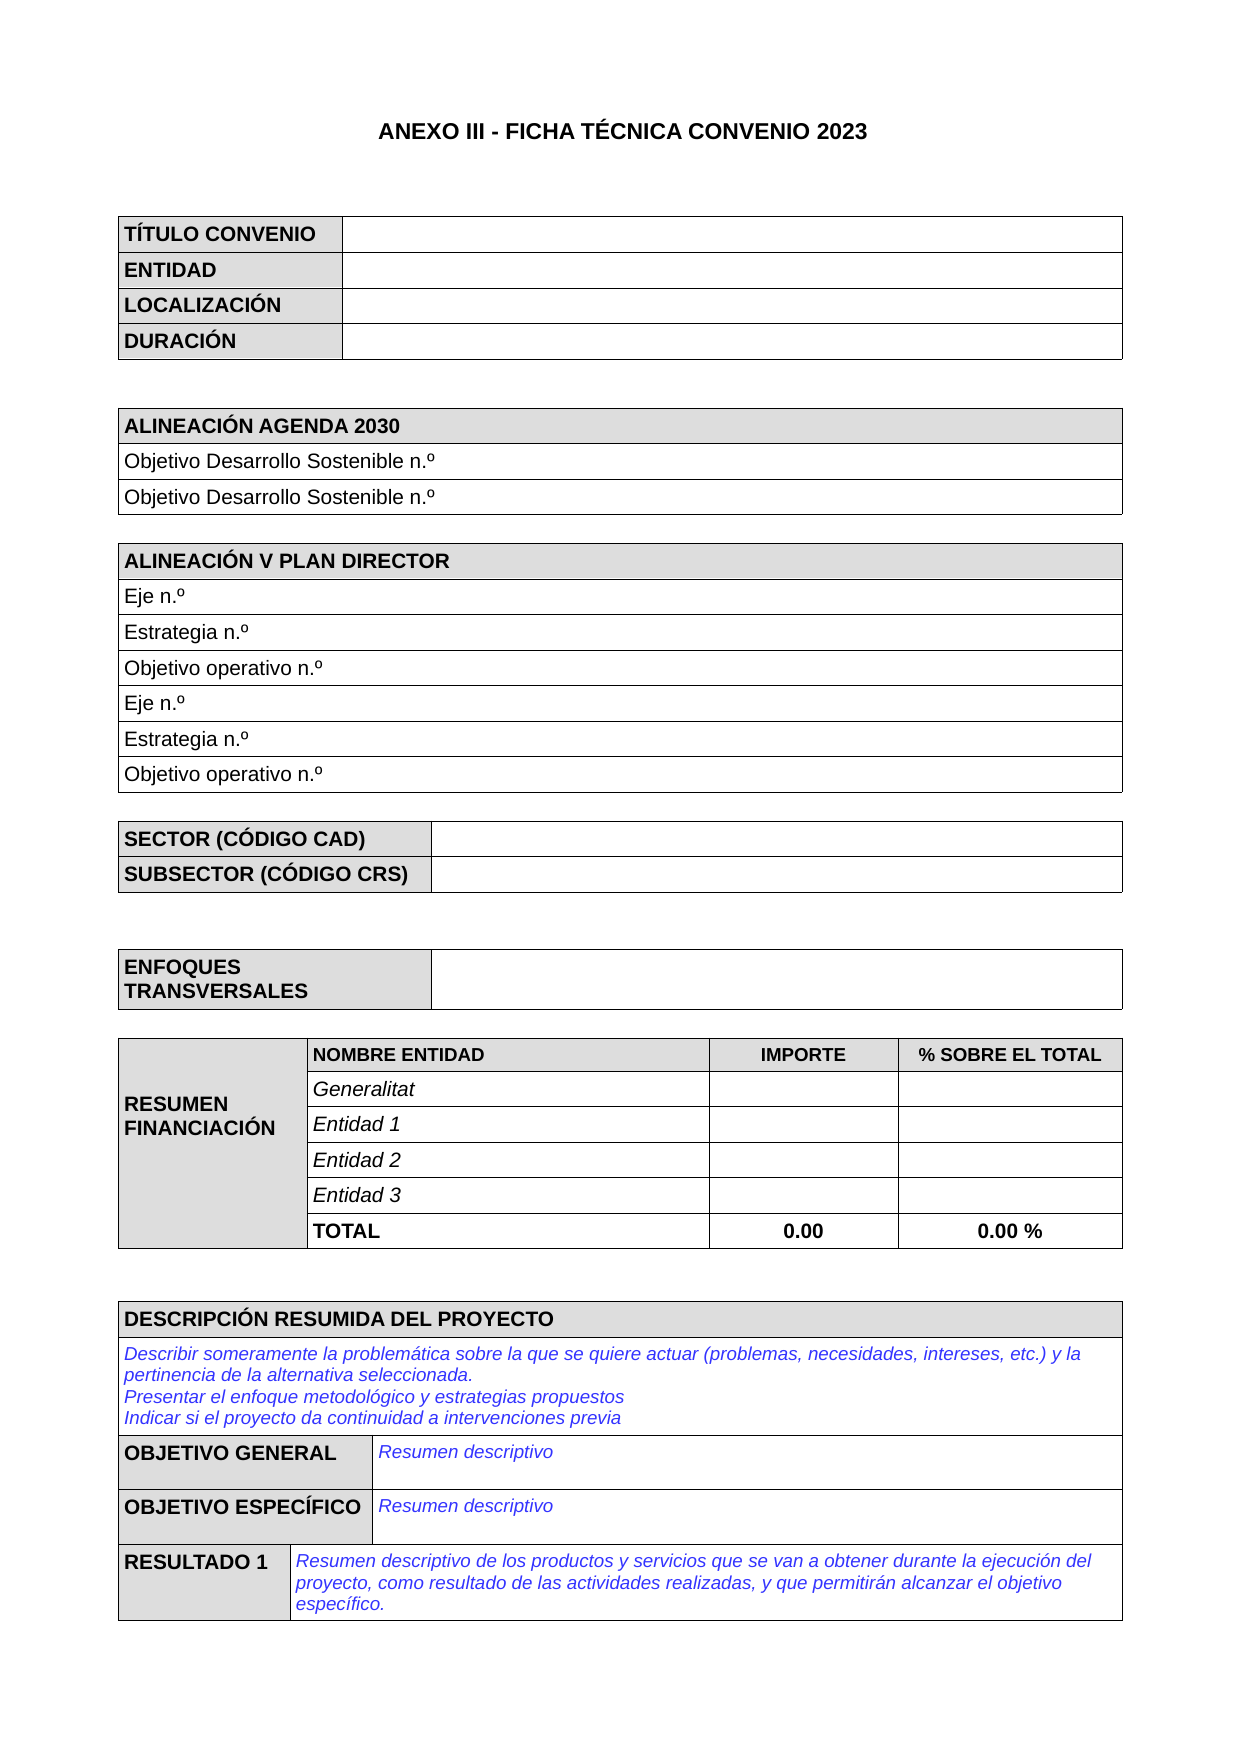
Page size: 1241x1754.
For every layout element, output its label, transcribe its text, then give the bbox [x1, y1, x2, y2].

table_cell [710, 1143, 898, 1177]
text ANEXO III - FICHA TÉCNICA CONVENIO 2023 [118, 118, 1122, 144]
table_header Resumen descriptivo de los productos y servicios que se van a obtener durante la ejecución del proyecto, como resultado de las actividades realizadas, y que permitirán alcanzar el objetivo específico. [291, 1545, 1122, 1620]
table_header [343, 217, 1122, 252]
table_header ALINEACIÓN AGENDA 2030 [119, 409, 1122, 443]
table_header RESULTADO 1 [119, 1545, 290, 1620]
table_cell [343, 289, 1122, 323]
table_cell Entidad 3 [308, 1178, 709, 1213]
table_cell Entidad 1 [308, 1107, 709, 1142]
table_cell [899, 1072, 1122, 1106]
table_cell [899, 1143, 1122, 1177]
table_header DESCRIPCIÓN RESUMIDA DEL PROYECTO [119, 1302, 1122, 1337]
table_cell [710, 1107, 898, 1142]
table_cell Entidad 2 [308, 1143, 709, 1177]
table_cell 0,00 % [899, 1214, 1122, 1248]
table_header Resumen descriptivo [373, 1436, 1122, 1489]
table_cell [432, 857, 1122, 892]
table_cell OBJETIVO ESPECÍFICO [119, 1490, 372, 1544]
table_header % SOBRE EL TOTAL [899, 1039, 1122, 1071]
table_header [432, 822, 1122, 856]
table_cell [899, 1107, 1122, 1142]
table_header TÍTULO CONVENIO [119, 217, 342, 252]
table_cell Objetivo operativo n.º [119, 757, 1122, 792]
table_header ENFOQUES TRANSVERSALES [119, 950, 431, 1009]
table_cell [710, 1072, 898, 1106]
table_header ALINEACIÓN V PLAN DIRECTOR [119, 544, 1122, 578]
table_header Estrategia n.º [119, 615, 1122, 650]
table_cell [710, 1178, 898, 1213]
table_cell Objetivo operativo n.º [119, 651, 1122, 685]
table_header NOMBRE ENTIDAD [308, 1039, 709, 1071]
table_cell TOTAL [308, 1214, 709, 1248]
table_cell Objetivo Desarrollo Sostenible n.º [119, 480, 1122, 514]
table_cell [899, 1178, 1122, 1213]
table_header [432, 950, 1122, 1009]
table_header RESUMEN FINANCIACIÓN [119, 1039, 307, 1248]
table_cell Eje n.º [119, 686, 1122, 721]
table_header OBJETIVO GENERAL [119, 1436, 372, 1489]
table_cell DURACIÓN [119, 324, 342, 358]
table_header IMPORTE [710, 1039, 898, 1071]
table_cell LOCALIZACIÓN [119, 289, 342, 323]
table_header SECTOR (CÓDIGO CAD) [119, 822, 431, 856]
table_cell Resumen descriptivo [373, 1490, 1122, 1544]
table_cell Estrategia n.º [119, 722, 1122, 756]
table_cell Eje n.º [119, 580, 1122, 614]
table_cell Describir someramente la problemática sobre la que se quiere actuar (problemas, necesidades, intereses, etc.) y la pertinencia de la alternativa seleccionada. Presentar el enfoque metodológico y estrategias propuestos Indicar si el proyecto da continuidad a intervenciones previa [119, 1338, 1122, 1434]
table_cell [343, 253, 1122, 287]
table_cell ENTIDAD [119, 253, 342, 287]
table_cell 0,00 [710, 1214, 898, 1248]
table_cell [343, 324, 1122, 358]
table_cell Generalitat [308, 1072, 709, 1106]
table_cell SUBSECTOR (CÓDIGO CRS) [119, 857, 431, 892]
table_cell Objetivo Desarrollo Sostenible n.º [119, 444, 1122, 479]
